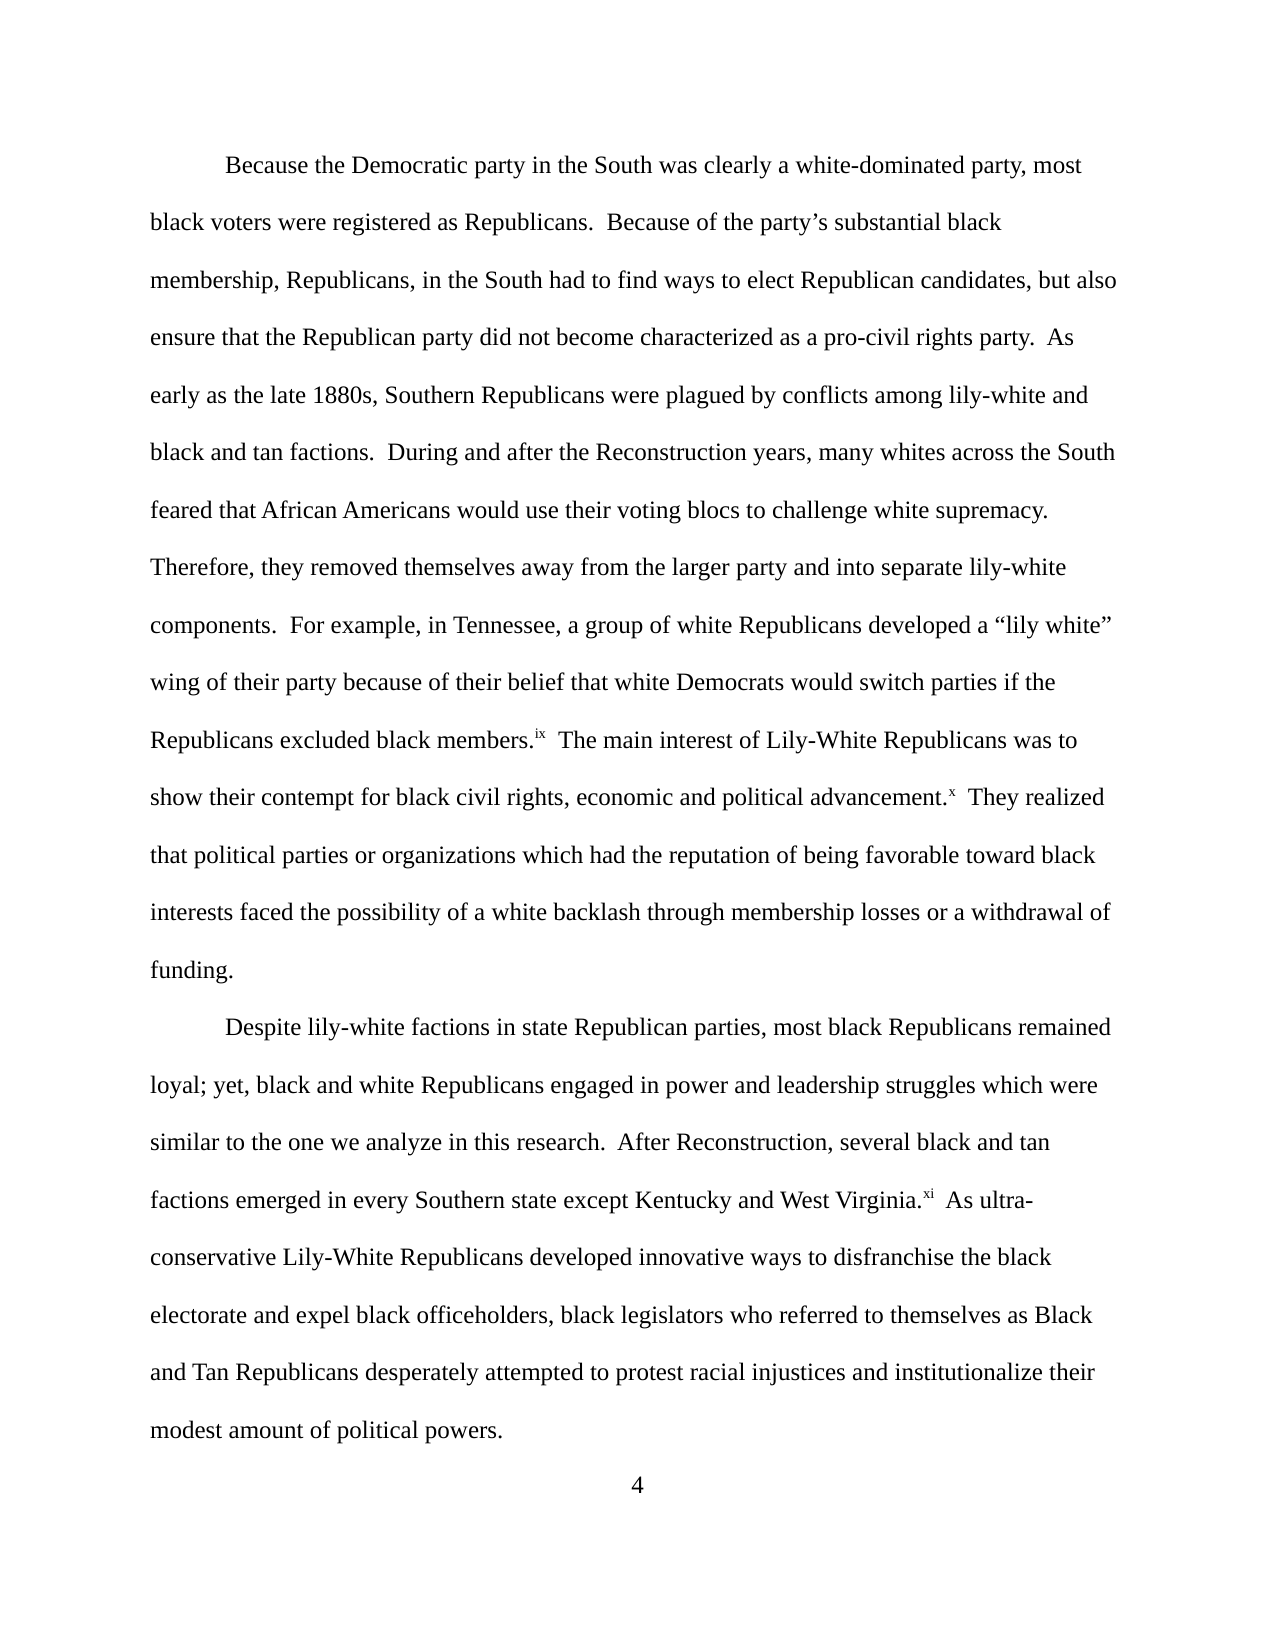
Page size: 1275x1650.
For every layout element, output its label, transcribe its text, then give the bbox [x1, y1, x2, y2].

text Because the Democratic party in the South was clearly a white-dominated party, most black voters were registered as Republicans. Because of the party’s substantial black membership, Republicans, in the South had to find ways to elect Republican candidates, but also ensure that the Republican party did not become characterized as a pro-civil rights party. As early as the late 1880s, Southern Republicans were plagued by conflicts among lily-white and black and tan factions. During and after the Reconstruction years, many whites across the South feared that African Americans would use their voting blocs to challenge white supremacy. Therefore, they removed themselves away from the larger party and into separate lily-white components. For example, in Tennessee, a group of white Republicans developed a “lily white” wing of their party because of their belief that white Democrats would switch parties if the Republicans excluded black members. The main interest of Lily-White Republicans was to show their contempt for black civil rights, economic and political advancement. They realized that political parties or organizations which had the reputation of being favorable toward black interests faced the possibility of a white backlash through membership losses or a withdrawal of funding. [150, 150, 1125, 984]
text Despite lily-white factions in state Republican parties, most black Republicans remained loyal; yet, black and white Republicans engaged in power and leadership struggles which were similar to the one we analyze in this research. After Reconstruction, several black and tan factions emerged in every Southern state except Kentucky and West Virginia. As ultra-conservative Lily-White Republicans developed innovative ways to disfranchise the black electorate and expel black officeholders, black legislators who referred to themselves as Black and Tan Republicans desperately attempted to protest racial injustices and institutionalize their modest amount of political powers. [150, 1012, 1125, 1444]
